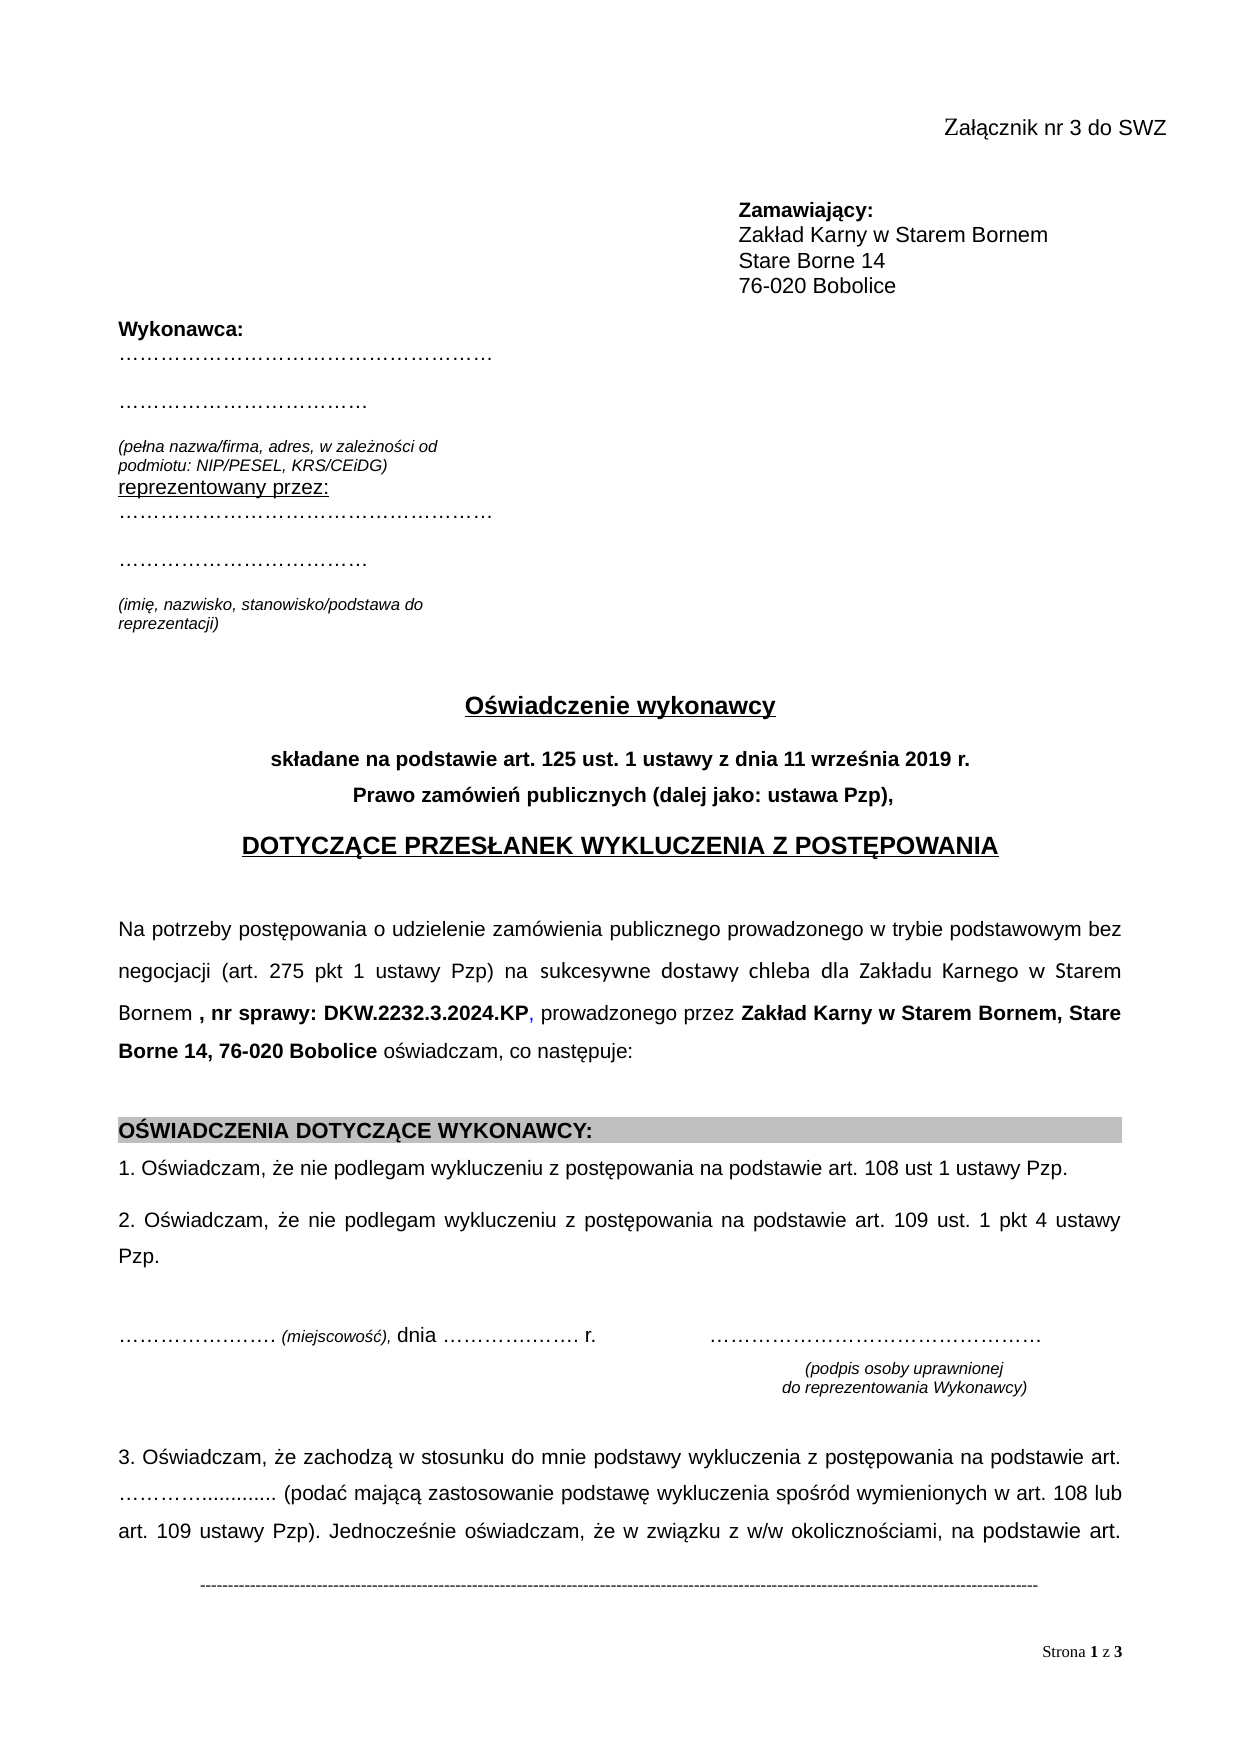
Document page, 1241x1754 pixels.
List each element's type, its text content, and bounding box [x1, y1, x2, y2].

text ……………………………………………………………………………… [118, 499, 502, 571]
text Zamawiający: [664, 198, 1122, 222]
text reprezentowany przez: [118, 475, 1122, 499]
text OŚWIADCZENIA DOTYCZĄCE WYKONAWCY: [118, 1117, 1122, 1143]
list 1. Oświadczam, że nie podlegam wykluczeniu z postępowania na podstawie art. 108 ust 1 ustawy Pzp. [118, 1155, 1122, 1179]
text Stare Borne 14 [738, 247, 1122, 273]
text Prawo zamówień publicznych (dalej jako: ustawa Pzp), [118, 782, 1122, 806]
text DOTYCZĄCE PRZESŁANEK WYKLUCZENIA Z POSTĘPOWANIA [118, 831, 1122, 859]
text (podpis osoby uprawnionej [708, 1359, 1122, 1378]
text Wykonawca: [118, 317, 1122, 341]
text ……………………………………………………………………………… [118, 341, 502, 413]
text składane na podstawie art. 125 ust. 1 ustawy z dnia 11 września 2019 r. [118, 746, 1122, 770]
text do reprezentowania Wykonawcy) [708, 1378, 1122, 1397]
text Zakład Karny w Starem Bornem [738, 222, 1122, 247]
text Na potrzeby postępowania o udzielenie zamówienia publicznego prowadzonego w trybie podstawowym bez negocjacji (art. 275 pkt 1 ustawy Pzp) na sukcesywne dostawy chleba dla Zakładu Karnego w Starem Bornem , nr sprawy: DKW.2232.3.2024.KP, prowadzonego przez Zakład Karny w Starem Bornem, Stare Borne 14, 76-020 Bobolice oświadczam, co następuje: [118, 917, 1122, 1062]
text …………….……. (miejscowość), dnia ………….……. r. ………………………………………… [118, 1323, 1122, 1347]
text 3. Oświadczam, że zachodzą w stosunku do mnie podstawy wykluczenia z postępowania na podstawie art. …………............. (podać mającą zastosowanie podstawę wykluczenia spośród wymienionych w art. 108 lub art. 109 ustawy Pzp). Jednocześnie oświadczam, że w związku z w/w okolicznościami, na podstawie art. [118, 1445, 1122, 1543]
list 2. Oświadczam, że nie podlegam wykluczeniu z postępowania na podstawie art. 109 ust. 1 pkt 4 ustawy Pzp. [118, 1208, 1122, 1268]
text (imię, nazwisko, stanowisko/podstawa do reprezentacji) [118, 595, 502, 633]
text 76-020 Bobolice [738, 273, 1122, 298]
text (pełna nazwa/firma, adres, w zależności od podmiotu: NIP/PESEL, KRS/CEiDG) [118, 437, 502, 475]
text Oświadczenie wykonawcy [118, 691, 1122, 719]
text Załącznik nr 3 do SWZ [124, 112, 1177, 141]
